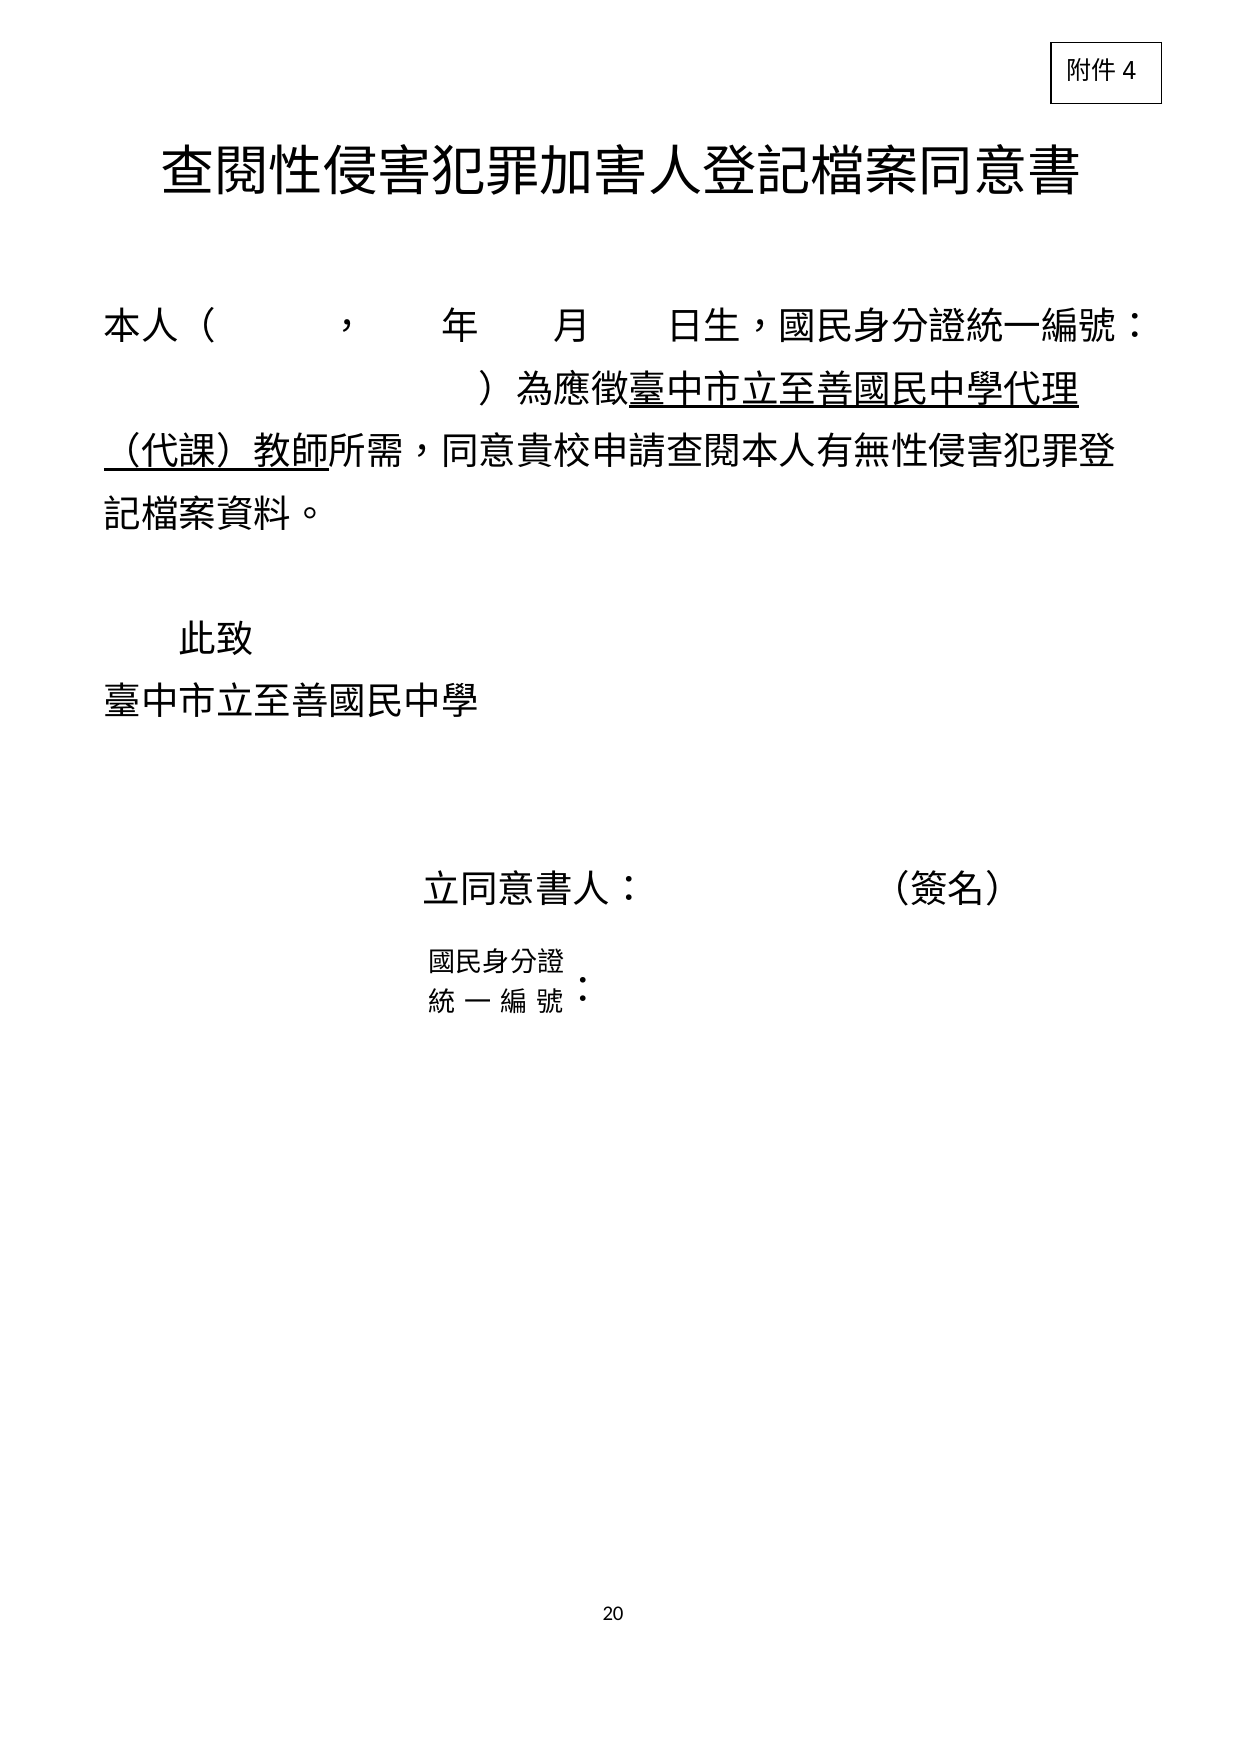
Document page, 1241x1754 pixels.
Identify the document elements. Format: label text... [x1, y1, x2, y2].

text 查閱性侵害犯罪加害人登記檔案同意書 [103, 94, 1138, 219]
text 附件4 [1067, 51, 1146, 87]
text 國民身分證統一編號： [103, 907, 1122, 1032]
text [1052, 43, 1161, 103]
text 立同意書人： （簽名） [103, 844, 1122, 907]
text 臺中市立至善國民中學 [103, 657, 1122, 719]
text 此致 [103, 594, 1122, 657]
text 本人（ ， 年 月 日生，國民身分證統一編號： ）為應徵臺中市立至善國民中學代理（代課）教師所需，同意貴校申請查閱本人有無性侵害犯罪登記檔案資料。 [103, 282, 1122, 532]
